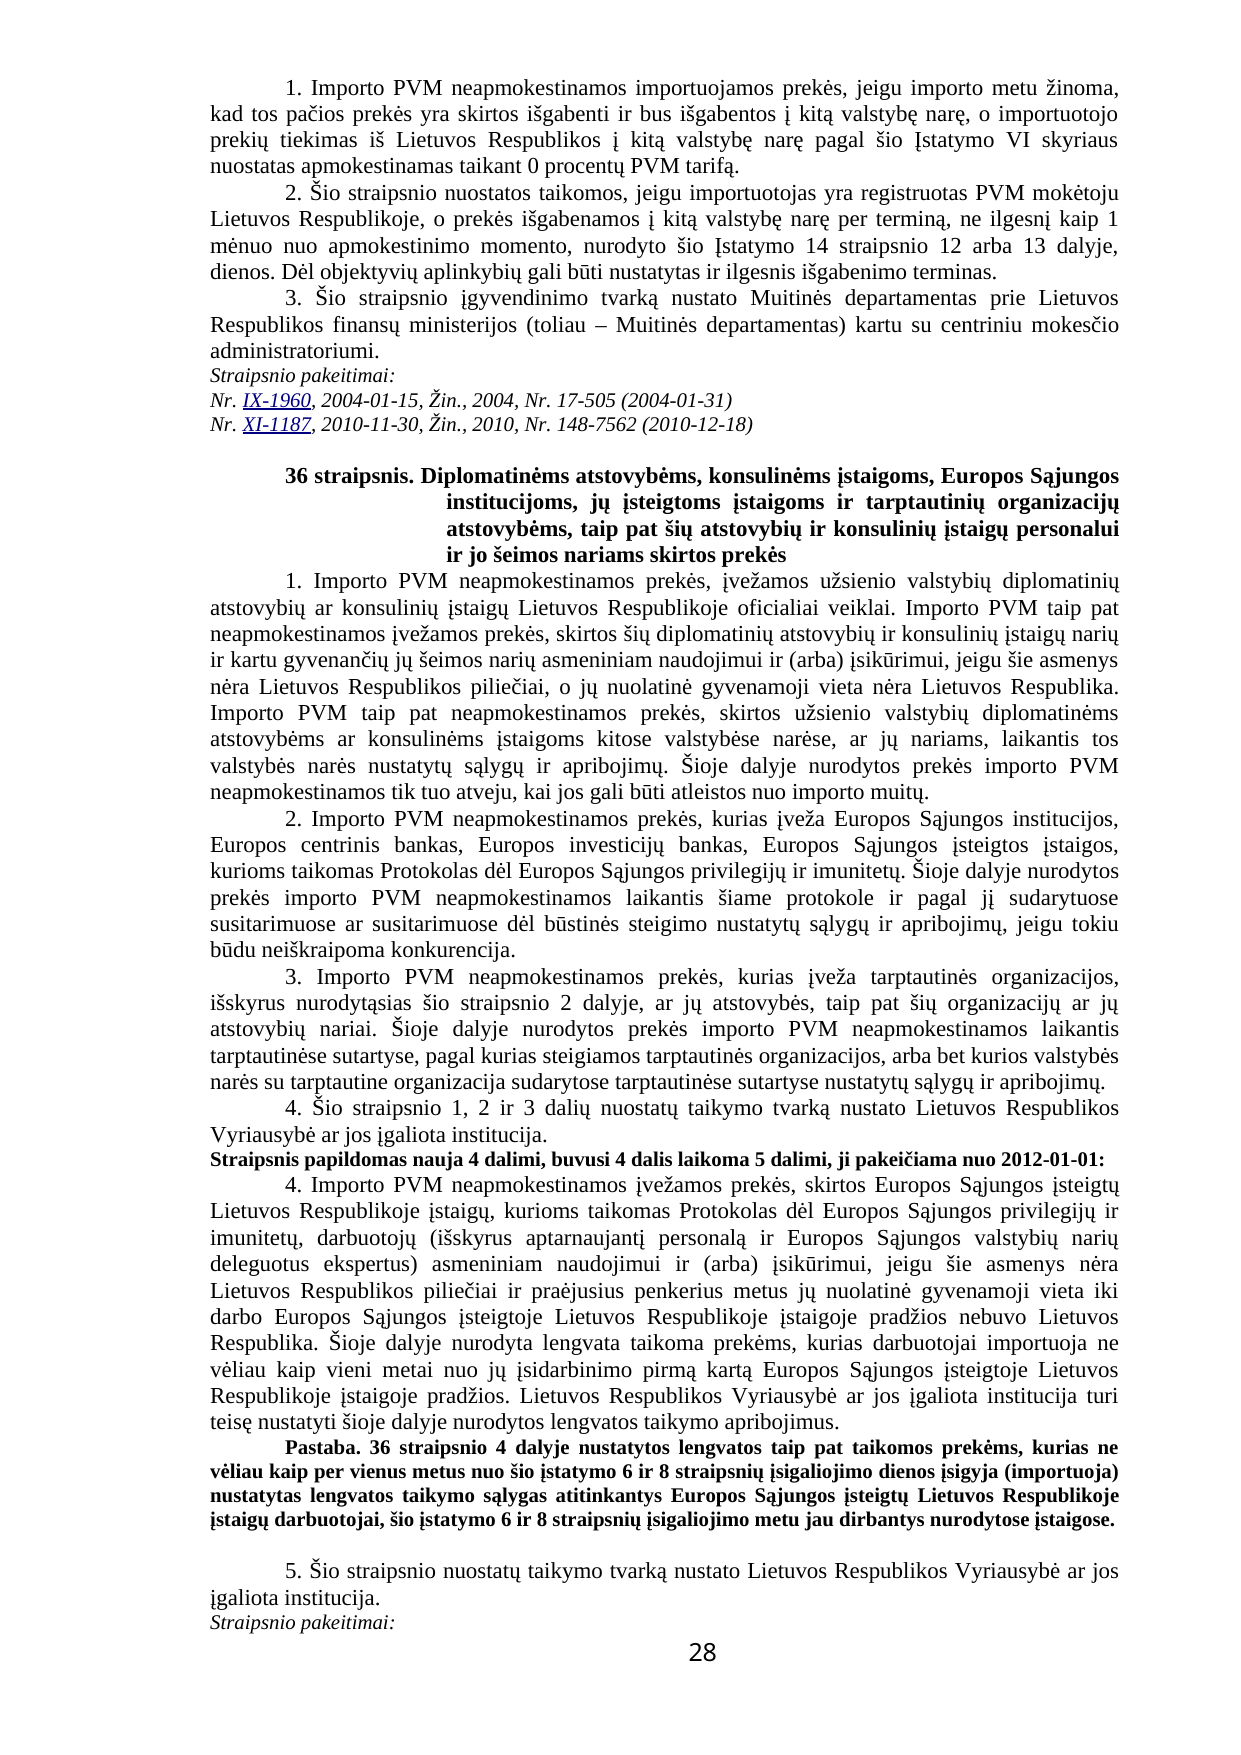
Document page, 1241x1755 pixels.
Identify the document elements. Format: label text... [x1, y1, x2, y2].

text 5. Šio straipsnio nuostatų taikymo tvarką nustato Lietuvos Respublikos Vyriausybė ar jos įgaliota institucija. [210, 1557, 1120, 1610]
text 1. Importo PVM neapmokestinamos prekės, įvežamos užsienio valstybių diplomatinių atstovybių ar konsulinių įstaigų Lietuvos Respublikoje oficialiai veiklai. Importo PVM taip pat neapmokestinamos įvežamos prekės, skirtos šių diplomatinių atstovybių ir konsulinių įstaigų narių ir kartu gyvenančių jų šeimos narių asmeniniam naudojimui ir (arba) įsikūrimui, jeigu šie asmenys nėra Lietuvos Respublikos piliečiai, o jų nuolatinė gyvenamoji vieta nėra Lietuvos Respublika. Importo PVM taip pat neapmokestinamos prekės, skirtos užsienio valstybių diplomatinėms atstovybėms ar konsulinėms įstaigoms kitose valstybėse narėse, ar jų nariams, laikantis tos valstybės narės nustatytų sąlygų ir apribojimų. Šioje dalyje nurodytos prekės importo PVM neapmokestinamos tik tuo atveju, kai jos gali būti atleistos nuo importo muitų. [210, 567, 1120, 804]
text Straipsnio pakeitimai: [210, 1610, 1120, 1634]
text Straipsnis papildomas nauja 4 dalimi, buvusi 4 dalis laikoma 5 dalimi, ji pakeičiama nuo 2012-01-01: [210, 1147, 1120, 1171]
text 4. Importo PVM neapmokestinamos įvežamos prekės, skirtos Europos Sąjungos įsteigtų Lietuvos Respublikoje įstaigų, kurioms taikomas Protokolas dėl Europos Sąjungos privilegijų ir imunitetų, darbuotojų (išskyrus aptarnaujantį personalą ir Europos Sąjungos valstybių narių deleguotus ekspertus) asmeniniam naudojimui ir (arba) įsikūrimui, jeigu šie asmenys nėra Lietuvos Respublikos piliečiai ir praėjusius penkerius metus jų nuolatinė gyvenamoji vieta iki darbo Europos Sąjungos įsteigtoje Lietuvos Respublikoje įstaigoje pradžios nebuvo Lietuvos Respublika. Šioje dalyje nurodyta lengvata taikoma prekėms, kurias darbuotojai importuoja ne vėliau kaip vieni metai nuo jų įsidarbinimo pirmą kartą Europos Sąjungos įsteigtoje Lietuvos Respublikoje įstaigoje pradžios. Lietuvos Respublikos Vyriausybė ar jos įgaliota institucija turi teisę nustatyti šioje dalyje nurodytos lengvatos taikymo apribojimus. [210, 1171, 1120, 1435]
text Pastaba. 36 straipsnio 4 dalyje nustatytos lengvatos taip pat taikomos prekėms, kurias ne vėliau kaip per vienus metus nuo šio įstatymo 6 ir 8 straipsnių įsigaliojimo dienos įsigyja (importuoja) nustatytas lengvatos taikymo sąlygas atitinkantys Europos Sąjungos įsteigtų Lietuvos Respublikoje įstaigų darbuotojai, šio įstatymo 6 ir 8 straipsnių įsigaliojimo metu jau dirbantys nurodytose įstaigose. [210, 1435, 1120, 1531]
text 4. Šio straipsnio 1, 2 ir 3 dalių nuostatų taikymo tvarką nustato Lietuvos Respublikos Vyriausybė ar jos įgaliota institucija. [210, 1094, 1120, 1147]
text Straipsnio pakeitimai: [210, 363, 1120, 387]
text 2. Šio straipsnio nuostatos taikomos, jeigu importuotojas yra registruotas PVM mokėtoju Lietuvos Respublikoje, o prekės išgabenamos į kitą valstybę narę per terminą, ne ilgesnį kaip 1 mėnuo nuo apmokestinimo momento, nurodyto šio Įstatymo 14 straipsnio 12 arba 13 dalyje, dienos. Dėl objektyvių aplinkybių gali būti nustatytas ir ilgesnis išgabenimo terminas. [210, 179, 1120, 284]
text 1. Importo PVM neapmokestinamos importuojamos prekės, jeigu importo metu žinoma, kad tos pačios prekės yra skirtos išgabenti ir bus išgabentos į kitą valstybę narę, o importuotojo prekių tiekimas iš Lietuvos Respublikos į kitą valstybę narę pagal šio Įstatymo VI skyriaus nuostatas apmokestinamas taikant 0 procentų PVM tarifą. [210, 73, 1120, 179]
text 36 straipsnis. Diplomatinėms atstovybėms, konsulinėms įstaigoms, Europos Sąjungos institucijoms, jų įsteigtoms įstaigoms ir tarptautinių organizacijų atstovybėms, taip pat šių atstovybių ir konsulinių įstaigų personalui ir jo šeimos nariams skirtos prekės [285, 462, 1120, 567]
text 3. Importo PVM neapmokestinamos prekės, kurias įveža tarptautinės organizacijos, išskyrus nurodytąsias šio straipsnio 2 dalyje, ar jų atstovybės, taip pat šių organizacijų ar jų atstovybių nariai. Šioje dalyje nurodytos prekės importo PVM neapmokestinamos laikantis tarptautinėse sutartyse, pagal kurias steigiamos tarptautinės organizacijos, arba bet kurios valstybės narės su tarptautine organizacija sudarytose tarptautinėse sutartyse nustatytų sąlygų ir apribojimų. [210, 963, 1120, 1094]
text 3. Šio straipsnio įgyvendinimo tvarką nustato Muitinės departamentas prie Lietuvos Respublikos finansų ministerijos (toliau – Muitinės departamentas) kartu su centriniu mokesčio administratoriumi. [210, 284, 1120, 363]
text Nr. XI-1187, 2010-11-30, Žin., 2010, Nr. 148-7562 (2010-12-18) [210, 412, 1120, 436]
text 2. Importo PVM neapmokestinamos prekės, kurias įveža Europos Sąjungos institucijos, Europos centrinis bankas, Europos investicijų bankas, Europos Sąjungos įsteigtos įstaigos, kurioms taikomas Protokolas dėl Europos Sąjungos privilegijų ir imunitetų. Šioje dalyje nurodytos prekės importo PVM neapmokestinamos laikantis šiame protokole ir pagal jį sudarytuose susitarimuose ar susitarimuose dėl būstinės steigimo nustatytų sąlygų ir apribojimų, jeigu tokiu būdu neiškraipoma konkurencija. [210, 804, 1120, 963]
text Nr. IX-1960, 2004-01-15, Žin., 2004, Nr. 17-505 (2004-01-31) [210, 387, 1120, 412]
